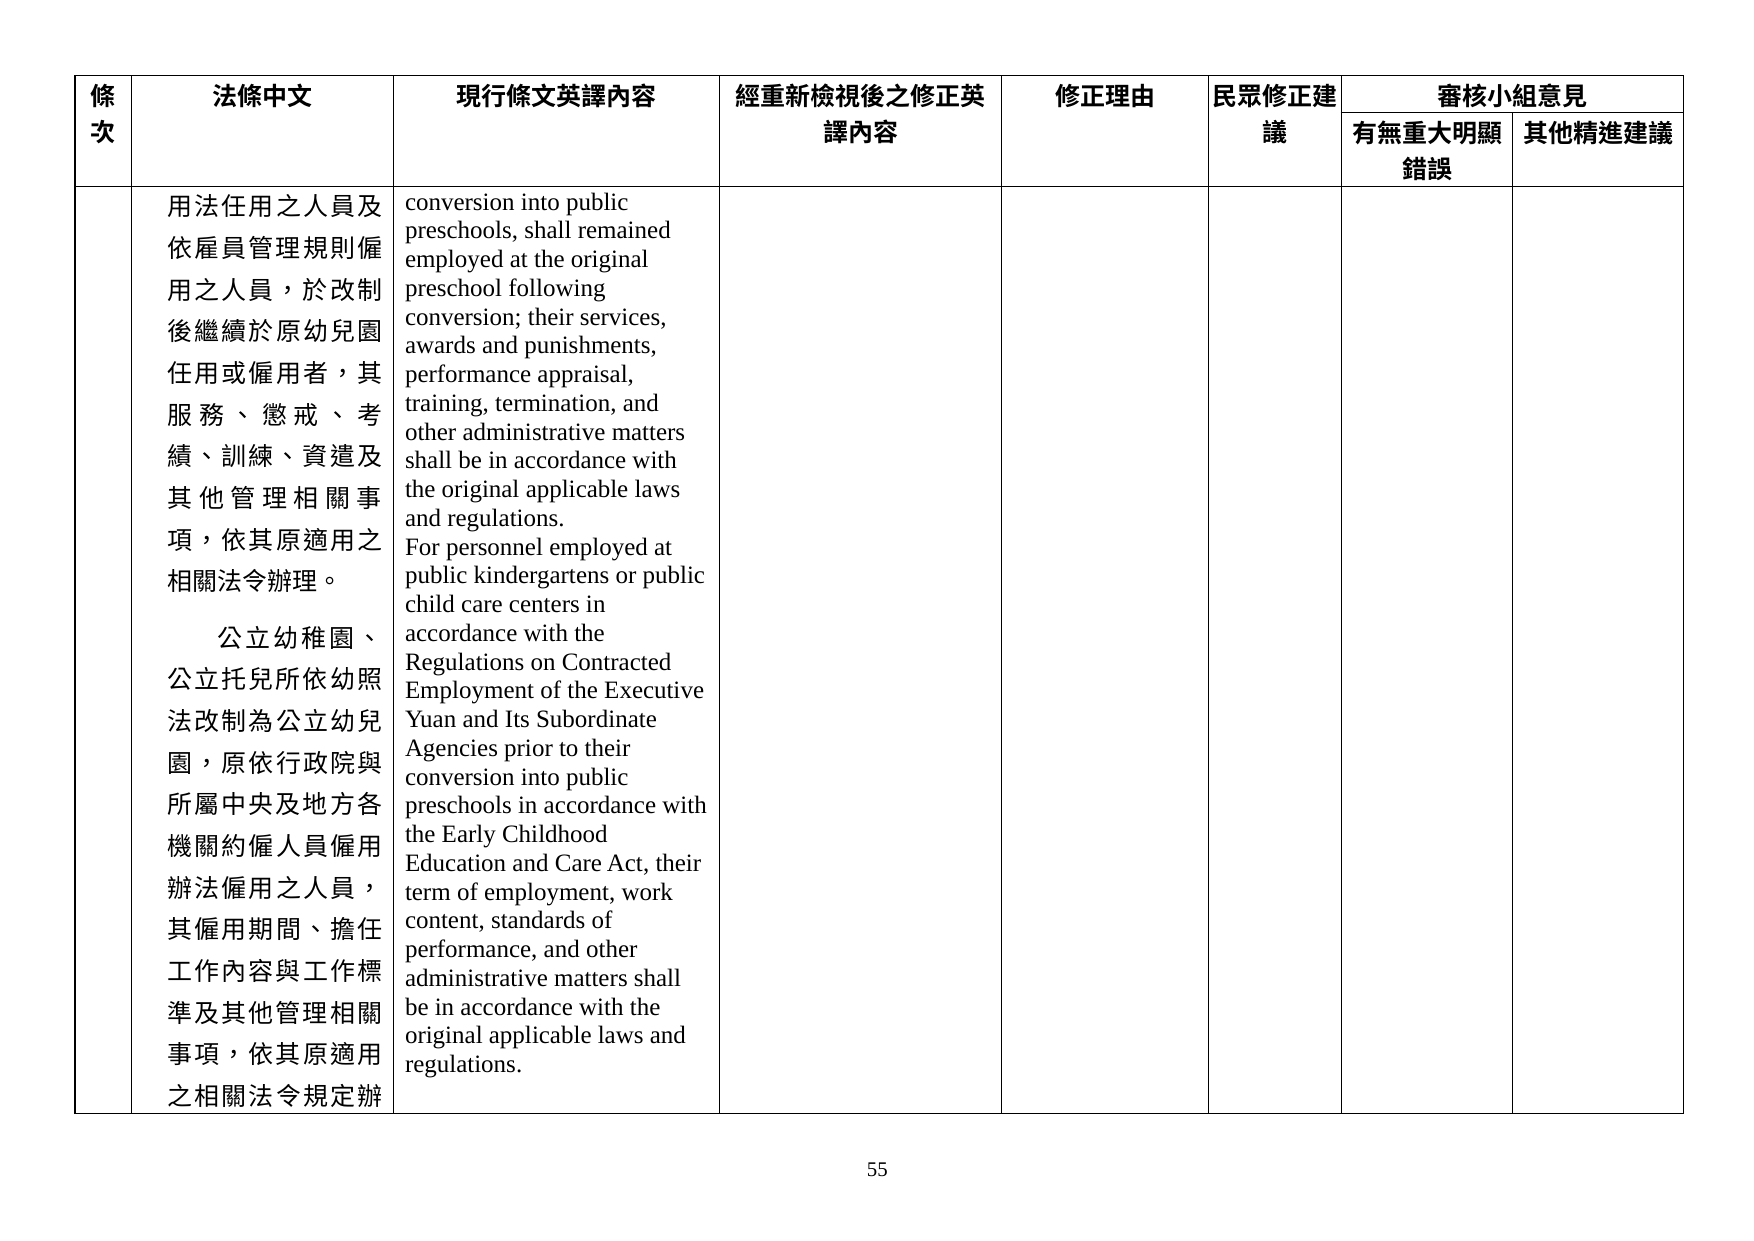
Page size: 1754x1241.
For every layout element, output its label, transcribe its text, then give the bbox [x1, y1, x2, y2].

table_header 現行條文英譯內容 [394, 76, 719, 186]
table_cell [720, 187, 1001, 1113]
table_cell 其他精進建議 [1513, 113, 1683, 186]
table_header 條次 [76, 76, 131, 186]
table_cell 用法任用之人員及依雇員管理規則僱用之人員，於改制後繼續於原幼兒園任用或僱用者，其服務、懲戒、考績、訓練、資遣及其他管理相關事項，依其原適用之相關法令辦理。 公立幼稚園、公立托兒所依幼照法改制為公立幼兒園，原依行政院與所屬中央及地方各機關約僱人員僱用辦法僱用之人員，其僱用期間、擔任工作內容與工作標準及其他管理相關事項，依其原適用之相關法令規定辦 [132, 187, 393, 1113]
table_cell [76, 187, 131, 1113]
table_header 經重新檢視後之修正英譯內容 [720, 76, 1001, 186]
table_cell conversion into public preschools, shall remained employed at the original preschool following conversion; their services, awards and punishments, performance appraisal, training, termination, and other administrative matters shall be in accordance with the original applicable laws and regulations. For personnel employed at public kindergartens or public child care centers in accordance with the Regulations on Contracted Employment of the Executive Yuan and Its Subordinate Agencies prior to their conversion into public preschools in accordance with the Early Childhood Education and Care Act, their term of employment, work content, standards of performance, and other administrative matters shall be in accordance with the original applicable laws and regulations. [394, 187, 719, 1113]
table_cell [1002, 187, 1208, 1113]
table_header 民眾修正建議 [1209, 76, 1341, 186]
table_header 法條中文 [132, 76, 393, 186]
table_header 修正理由 [1002, 76, 1208, 186]
table_cell 有無重大明顯錯誤 [1342, 113, 1512, 186]
table_cell [1342, 187, 1512, 1113]
table_cell [1513, 187, 1683, 1113]
table_cell [1209, 187, 1341, 1113]
table_header 審核小組意見 [1342, 76, 1683, 112]
